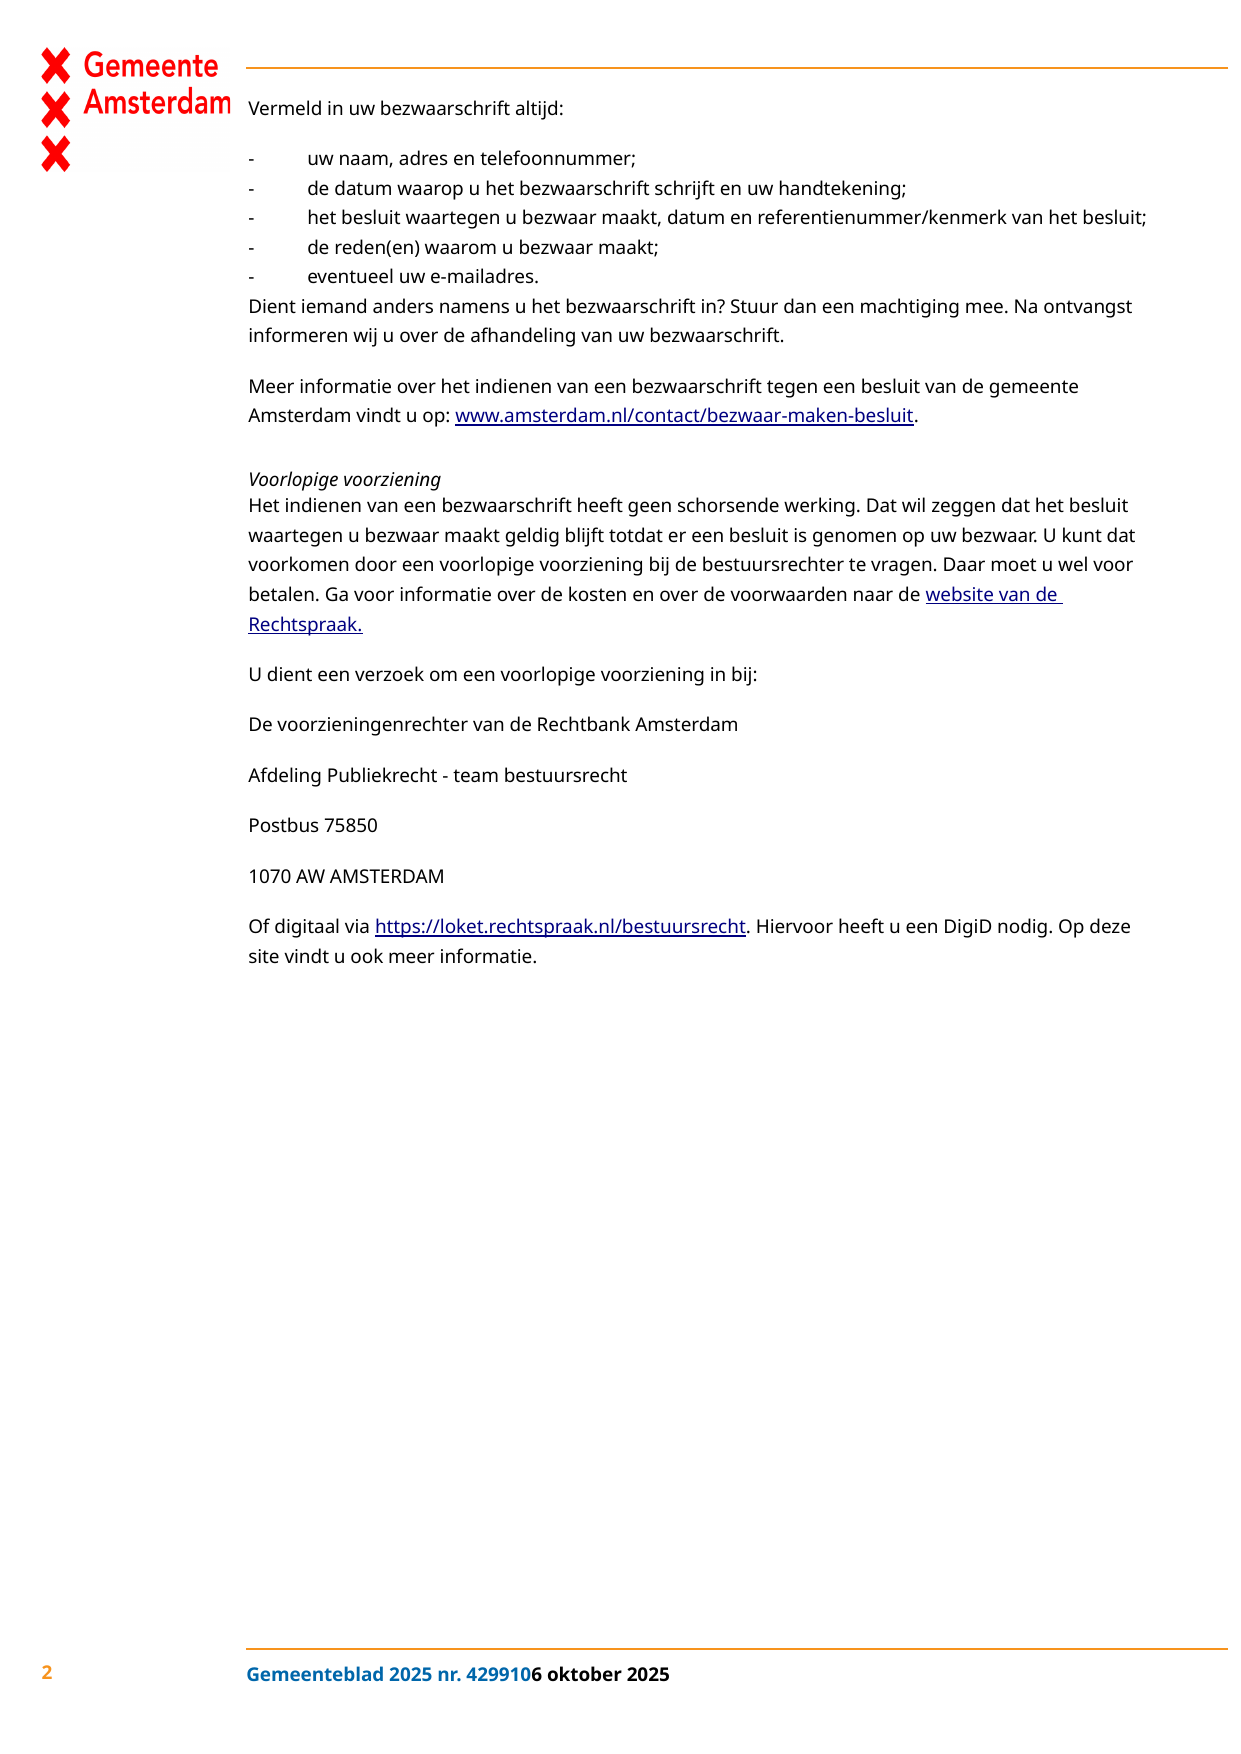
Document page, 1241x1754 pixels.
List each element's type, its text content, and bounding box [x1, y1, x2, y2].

picture [41, 47, 231, 172]
text Dient iemand anders namens u het bezwaarschrift in? Stuur dan een machtiging mee. Na ontvangst informeren wij u over de afhandeling van uw bezwaarschrift. [248, 293, 1152, 348]
text Vermeld in uw bezwaarschrift altijd: [248, 95, 1152, 121]
text Of digitaal via https://loket.rechtspraak.nl/bestuursrecht. Hiervoor heeft u een DigiD nodig. Op deze site vindt u ook meer informatie. [248, 913, 1152, 968]
list eventueel uw e-mailadres. [248, 263, 1152, 289]
list de datum waarop u het bezwaarschrift schrijft en uw handtekening; [248, 175, 1152, 201]
text 1070 AW AMSTERDAM [248, 863, 1152, 888]
text Het indienen van een bezwaarschrift heeft geen schorsende werking. Dat wil zeggen dat het besluit waartegen u bezwaar maakt geldig blijft totdat er een besluit is genomen op uw bezwaar. U kunt dat voorkomen door een voorlopige voorziening bij de bestuursrechter te vragen. Daar moet u wel voor betalen. Ga voor informatie over de kosten en over de voorwaarden naar de website van de Rechtspraak. [248, 492, 1152, 636]
list de reden(en) waarom u bezwaar maakt; [248, 234, 1152, 260]
list het besluit waartegen u bezwaar maakt, datum en referentienummer/kenmerk van het besluit; [248, 204, 1152, 230]
text Meer informatie over het indienen van een bezwaarschrift tegen een besluit van de gemeente Amsterdam vindt u op: www.amsterdam.nl/contact/bezwaar-maken-besluit. [248, 373, 1152, 428]
text Postbus 75850 [248, 812, 1152, 838]
text De voorzieningenrechter van de Rechtbank Amsterdam [248, 712, 1152, 737]
text Voorlopige voorziening [248, 467, 1152, 492]
text U dient een verzoek om een voorlopige voorziening in bij: [248, 661, 1152, 687]
list uw naam, adres en telefoonnummer; [248, 145, 1152, 171]
text Afdeling Publiekrecht - team bestuursrecht [248, 762, 1152, 788]
